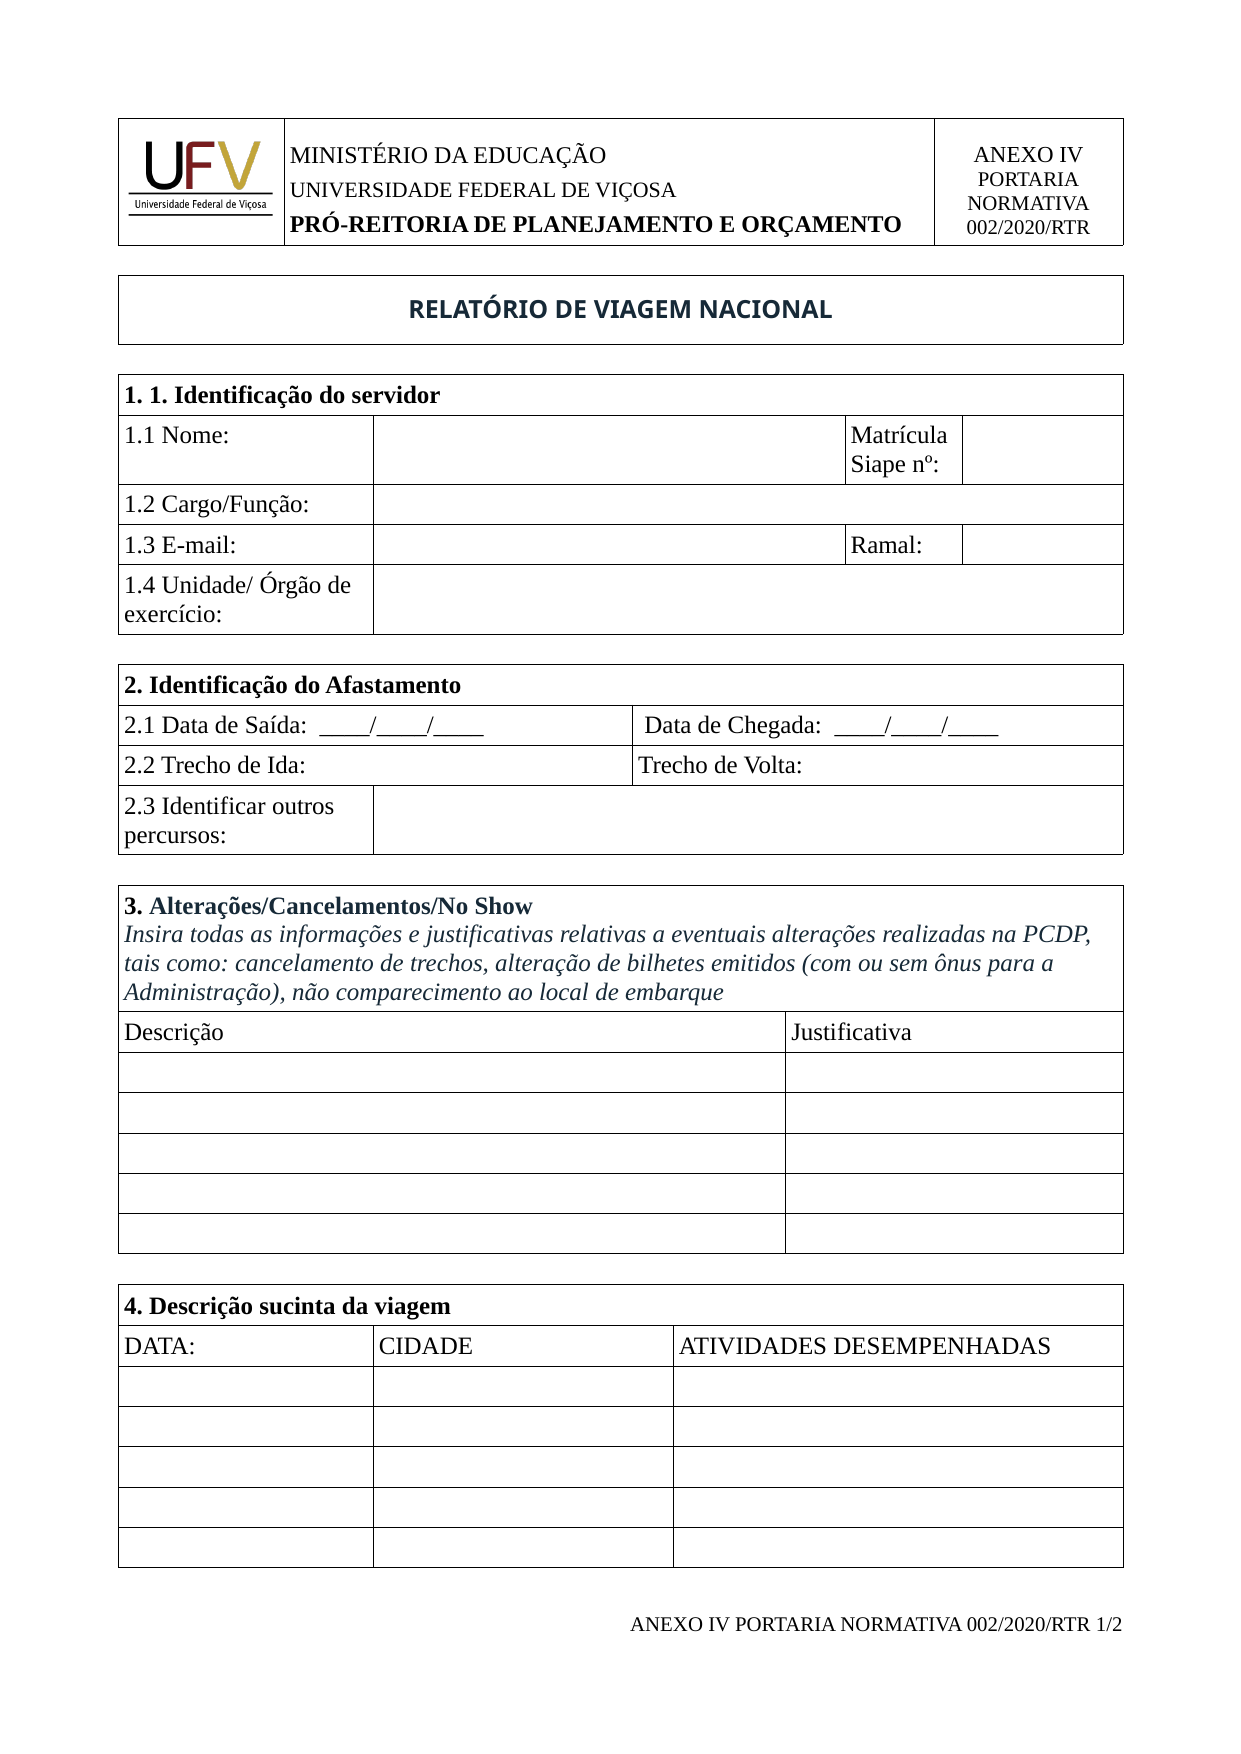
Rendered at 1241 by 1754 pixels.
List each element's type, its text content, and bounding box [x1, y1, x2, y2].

table_cell [374, 416, 845, 484]
table_cell [374, 1447, 673, 1487]
table_cell DATA: [119, 1326, 373, 1366]
table_cell [118, 345, 1123, 374]
table_cell 4. Descrição sucinta da viagem [119, 1285, 1123, 1325]
table_cell [374, 1488, 673, 1527]
table_cell 1. 1. Identificação do servidor [119, 375, 1123, 415]
table_cell [118, 855, 1123, 885]
table_cell [374, 565, 1123, 633]
table_cell [963, 525, 1123, 564]
table_cell [119, 1367, 373, 1406]
table_cell 2.1 Data de Saída: ____/____/____ [119, 706, 632, 745]
table_cell Data de Chegada: ____/____/____ [633, 706, 1123, 745]
table_cell [674, 1528, 1123, 1567]
table_cell [674, 1488, 1123, 1527]
table_cell 2. Identificação do Afastamento [119, 665, 1123, 704]
table_cell 3. Alterações/Cancelamentos/No Show Insira todas as informações e justificativas relativas a eventuais alterações realizadas na PCDP, tais como: cancelamento de trechos, alteração de bilhetes emitidos (com ou sem ônus para a Administração), não comparecimento ao local de embarque [119, 886, 1123, 1011]
table_cell [118, 1254, 1123, 1284]
table_cell [119, 1488, 373, 1527]
table_cell [674, 1367, 1123, 1406]
table_cell ATIVIDADES DESEMPENHADAS [674, 1326, 1123, 1366]
table_header RELATÓRIO DE VIAGEM NACIONAL [119, 276, 1123, 344]
table_cell [786, 1053, 1123, 1092]
table_cell [374, 525, 845, 564]
table_cell [674, 1407, 1123, 1446]
table_cell 1.1 Nome: [119, 416, 373, 484]
table_cell [374, 1407, 673, 1446]
table_cell 1.2 Cargo/Função: [119, 485, 373, 524]
table_cell [786, 1093, 1123, 1132]
picture [128, 124, 273, 233]
table_cell [119, 1528, 373, 1567]
table_cell 2.2 Trecho de Ida: [119, 746, 632, 785]
table_cell [119, 1407, 373, 1446]
table_cell [374, 485, 1123, 524]
table_cell Descrição [119, 1012, 785, 1052]
table_cell 1.3 E-mail: [119, 525, 373, 564]
table_cell [374, 786, 1123, 854]
table_cell [119, 1053, 785, 1092]
table_cell [374, 1367, 673, 1406]
table_cell 2.3 Identificar outros percursos: [119, 786, 373, 854]
table_cell [374, 1528, 673, 1567]
table_cell Trecho de Volta: [633, 746, 1123, 785]
table_cell [119, 1214, 785, 1253]
table_cell Justificativa [786, 1012, 1123, 1052]
table_cell [786, 1174, 1123, 1213]
table_cell [674, 1447, 1123, 1487]
table_cell 1.4 Unidade/ Órgão de exercício: [119, 565, 373, 633]
table_cell [786, 1134, 1123, 1173]
table_cell [119, 1134, 785, 1173]
table_cell Ramal: [846, 525, 962, 564]
table_cell CIDADE [374, 1326, 673, 1366]
table_cell [119, 1093, 785, 1132]
table_cell [119, 1447, 373, 1487]
table_cell [963, 416, 1123, 484]
table_cell [786, 1214, 1123, 1253]
table_cell [119, 1174, 785, 1213]
table_cell [118, 635, 1123, 664]
table_cell Matrícula Siape nº: [846, 416, 962, 484]
